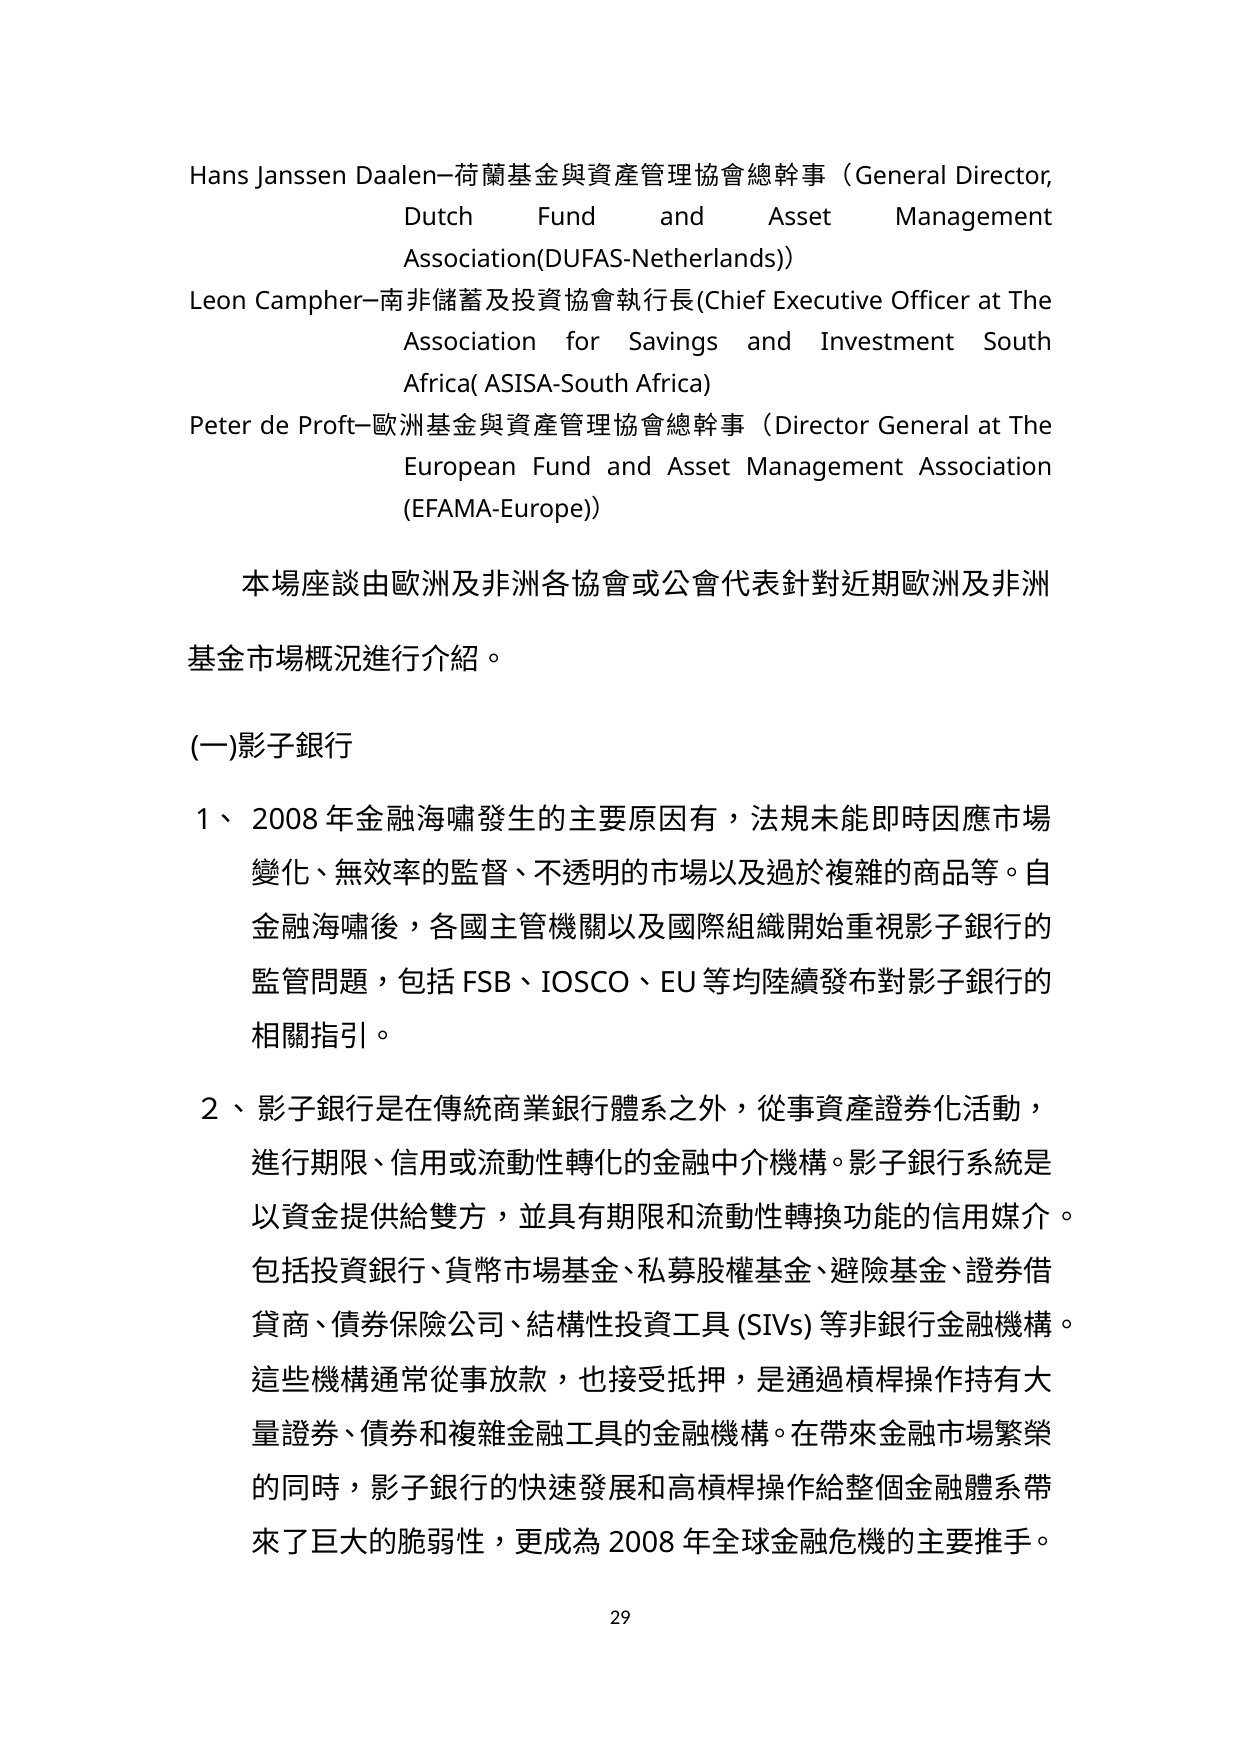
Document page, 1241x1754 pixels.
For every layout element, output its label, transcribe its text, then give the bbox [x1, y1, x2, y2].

list 影子銀行是在傳統商業銀行體系之外，從事資產證券化活動，進行期限、信用或流動性轉化的金融中介機構。影子銀行系統是以資金提供給雙方，並具有期限和流動性轉換功能的信用媒介。包括投資銀行、貨幣市場基金、私募股權基金、避險基金、證券借貸商、債券保險公司、結構性投資工具 (SIVs) 等非銀行金融機構。這些機構通常從事放款，也接受抵押，是通過槓桿操作持有大量證券、債券和複雜金融工具的金融機構。在帶來金融市場繁榮的同時，影子銀行的快速發展和高槓桿操作給整個金融體系帶來了巨大的脆弱性，更成為 2008 年全球金融危機的主要推手。 [195, 1076, 1053, 1563]
text Leon Campher─南非儲蓄及投資協會執行長(Chief Executive Officer at The Association for Savings and Investment South Africa( ASISA-South Africa) [189, 276, 1053, 401]
text Peter de Proft─歐洲基金與資產管理協會總幹事（Director General at The European Fund and Asset Management Association (EFAMA-Europe)） [189, 401, 1053, 526]
text 本場座談由歐洲及非洲各協會或公會代表針對近期歐洲及非洲基金市場概況進行介紹。 [187, 544, 1053, 694]
text (一)影子銀行 [188, 713, 1053, 767]
list 2008年金融海嘯發生的主要原因有，法規未能即時因應市場變化、無效率的監督、不透明的市場以及過於複雜的商品等。自金融海嘯後，各國主管機關以及國際組織開始重視影子銀行的監管問題，包括FSB、IOSCO、EU等均陸續發布對影子銀行的相關指引。 [195, 786, 1053, 1057]
text Hans Janssen Daalen─荷蘭基金與資產管理協會總幹事（General Director, Dutch Fund and Asset Management Association(DUFAS-Netherlands)） [189, 151, 1053, 276]
